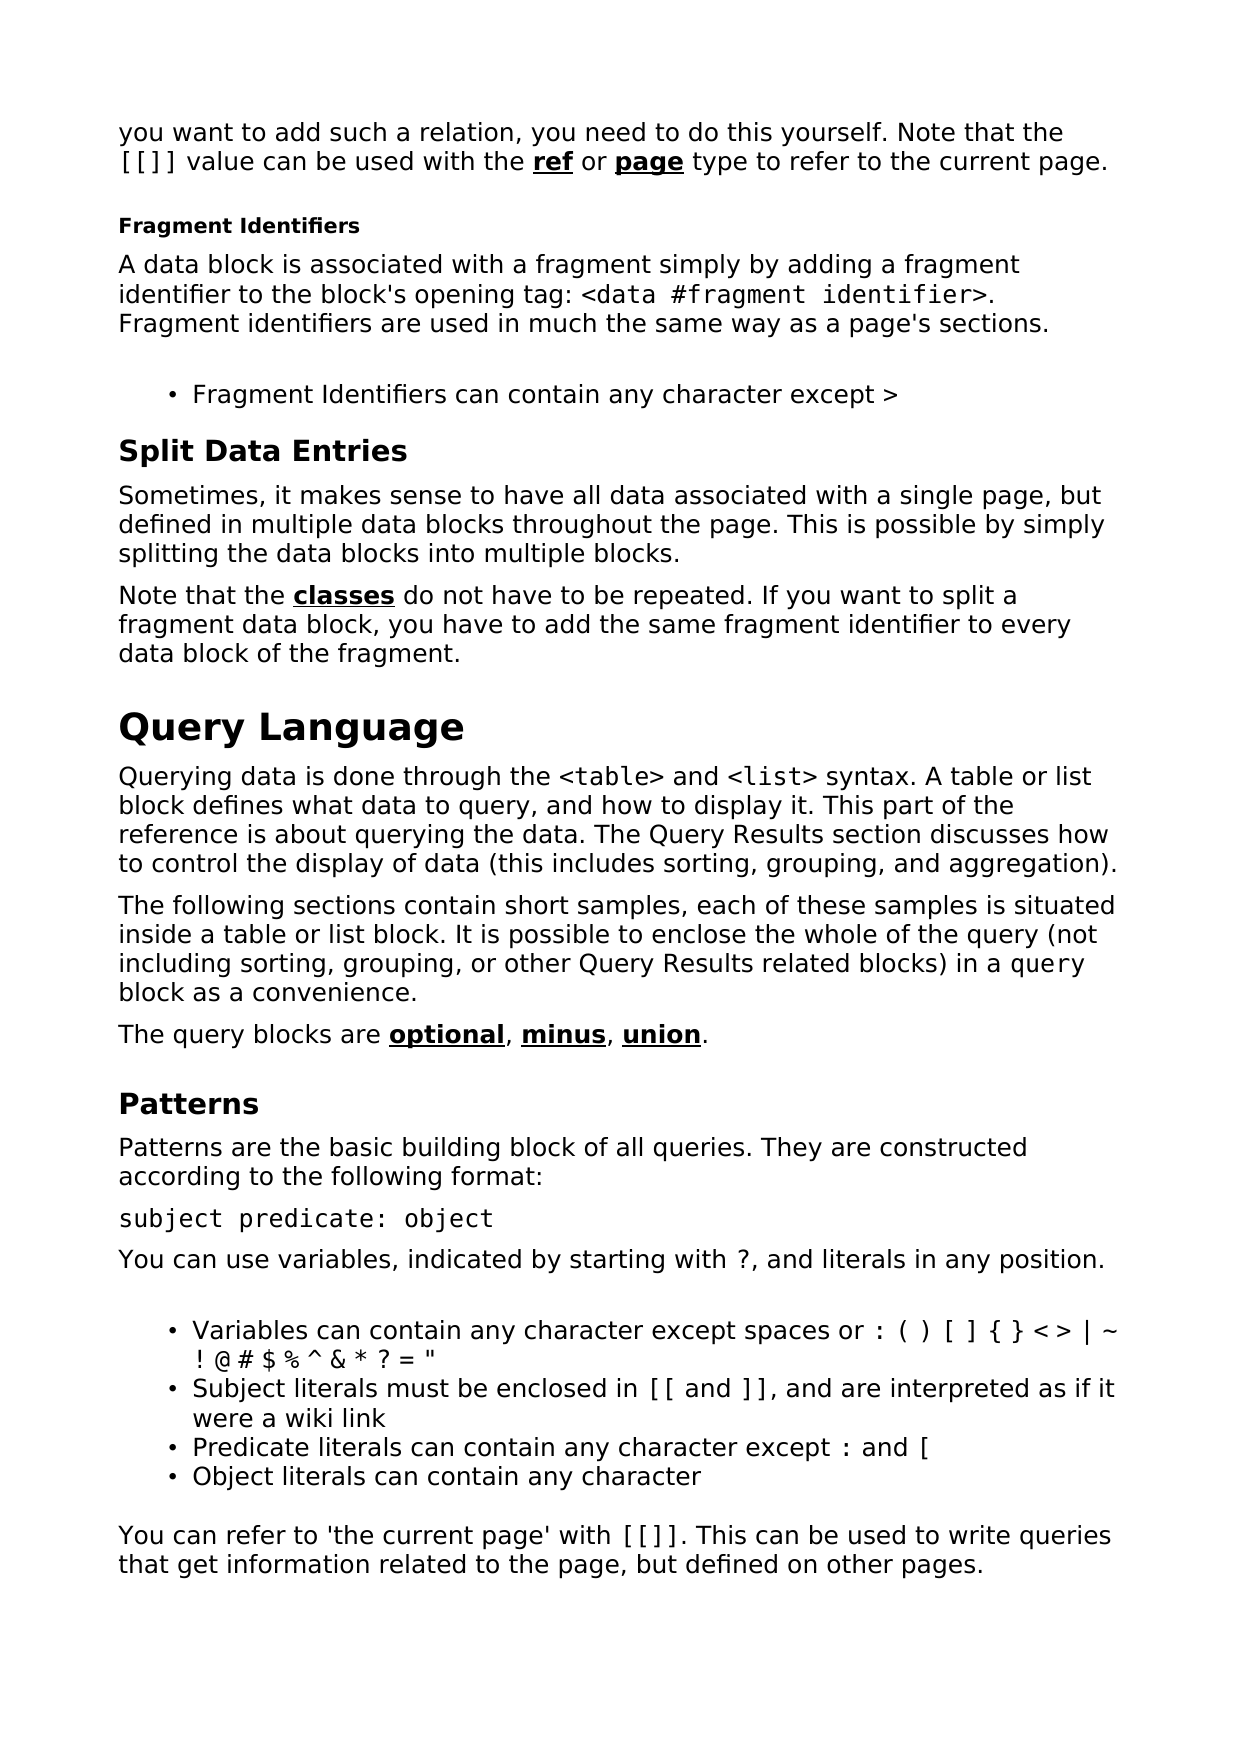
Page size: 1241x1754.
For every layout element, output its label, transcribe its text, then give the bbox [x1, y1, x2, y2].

list Predicate literals can contain any character except : and [ [177, 1433, 1122, 1462]
text The following sections contain short samples, each of these samples is situated inside a table or list block. It is possible to enclose the whole of the query (not including sorting, grouping, or other Query Results related blocks) in a query block as a convenience. [118, 891, 1122, 1008]
text subject predicate: object [118, 1204, 1122, 1233]
list Fragment Identifiers can contain any character except > [177, 380, 1122, 409]
text Querying data is done through the <table> and <list> syntax. A table or list block defines what data to query, and how to display it. This part of the reference is about querying the data. The Query Results section discusses how to control the display of data (this includes sorting, grouping, and aggregation). [118, 762, 1122, 879]
text A data block is associated with a fragment simply by adding a fragment identifier to the block's opening tag: <data #fragment identifier>. Fragment identifiers are used in much the same way as a page's sections. [118, 251, 1122, 338]
text Note that the classes do not have to be repeated. If you want to split a fragment data block, you have to add the same fragment identifier to every data block of the fragment. [118, 581, 1122, 668]
text The query blocks are optional, minus, union. [118, 1020, 1122, 1049]
subtitle Split Data Entries [118, 434, 1122, 468]
subtitle Query Language [118, 706, 1122, 749]
list Object literals can contain any character [177, 1462, 1122, 1491]
subtitle Patterns [118, 1087, 1122, 1121]
list Subject literals must be enclosed in [[ and ]], and are interpreted as if it were a wiki link [177, 1375, 1122, 1433]
subtitle Fragment Identifiers [118, 214, 1122, 238]
text Sometimes, it makes sense to have all data associated with a single page, but defined in multiple data blocks throughout the page. This is possible by simply splitting the data blocks into multiple blocks. [118, 481, 1122, 568]
text You can refer to 'the current page' with [[]]. This can be used to write queries that get information related to the page, but defined on other pages. [118, 1521, 1122, 1579]
text Patterns are the basic building block of all queries. They are constructed according to the following format: [118, 1133, 1122, 1192]
text You can use variables, indicated by starting with ?, and literals in any position. [118, 1245, 1122, 1274]
list Variables can contain any character except spaces or : ( ) [ ] { } < > | ~ ! @ # $ % ^ & * ? = " [177, 1316, 1122, 1375]
text you want to add such a relation, you need to do this yourself. Note that the [[]] value can be used with the ref or page type to refer to the current page. [118, 118, 1122, 176]
